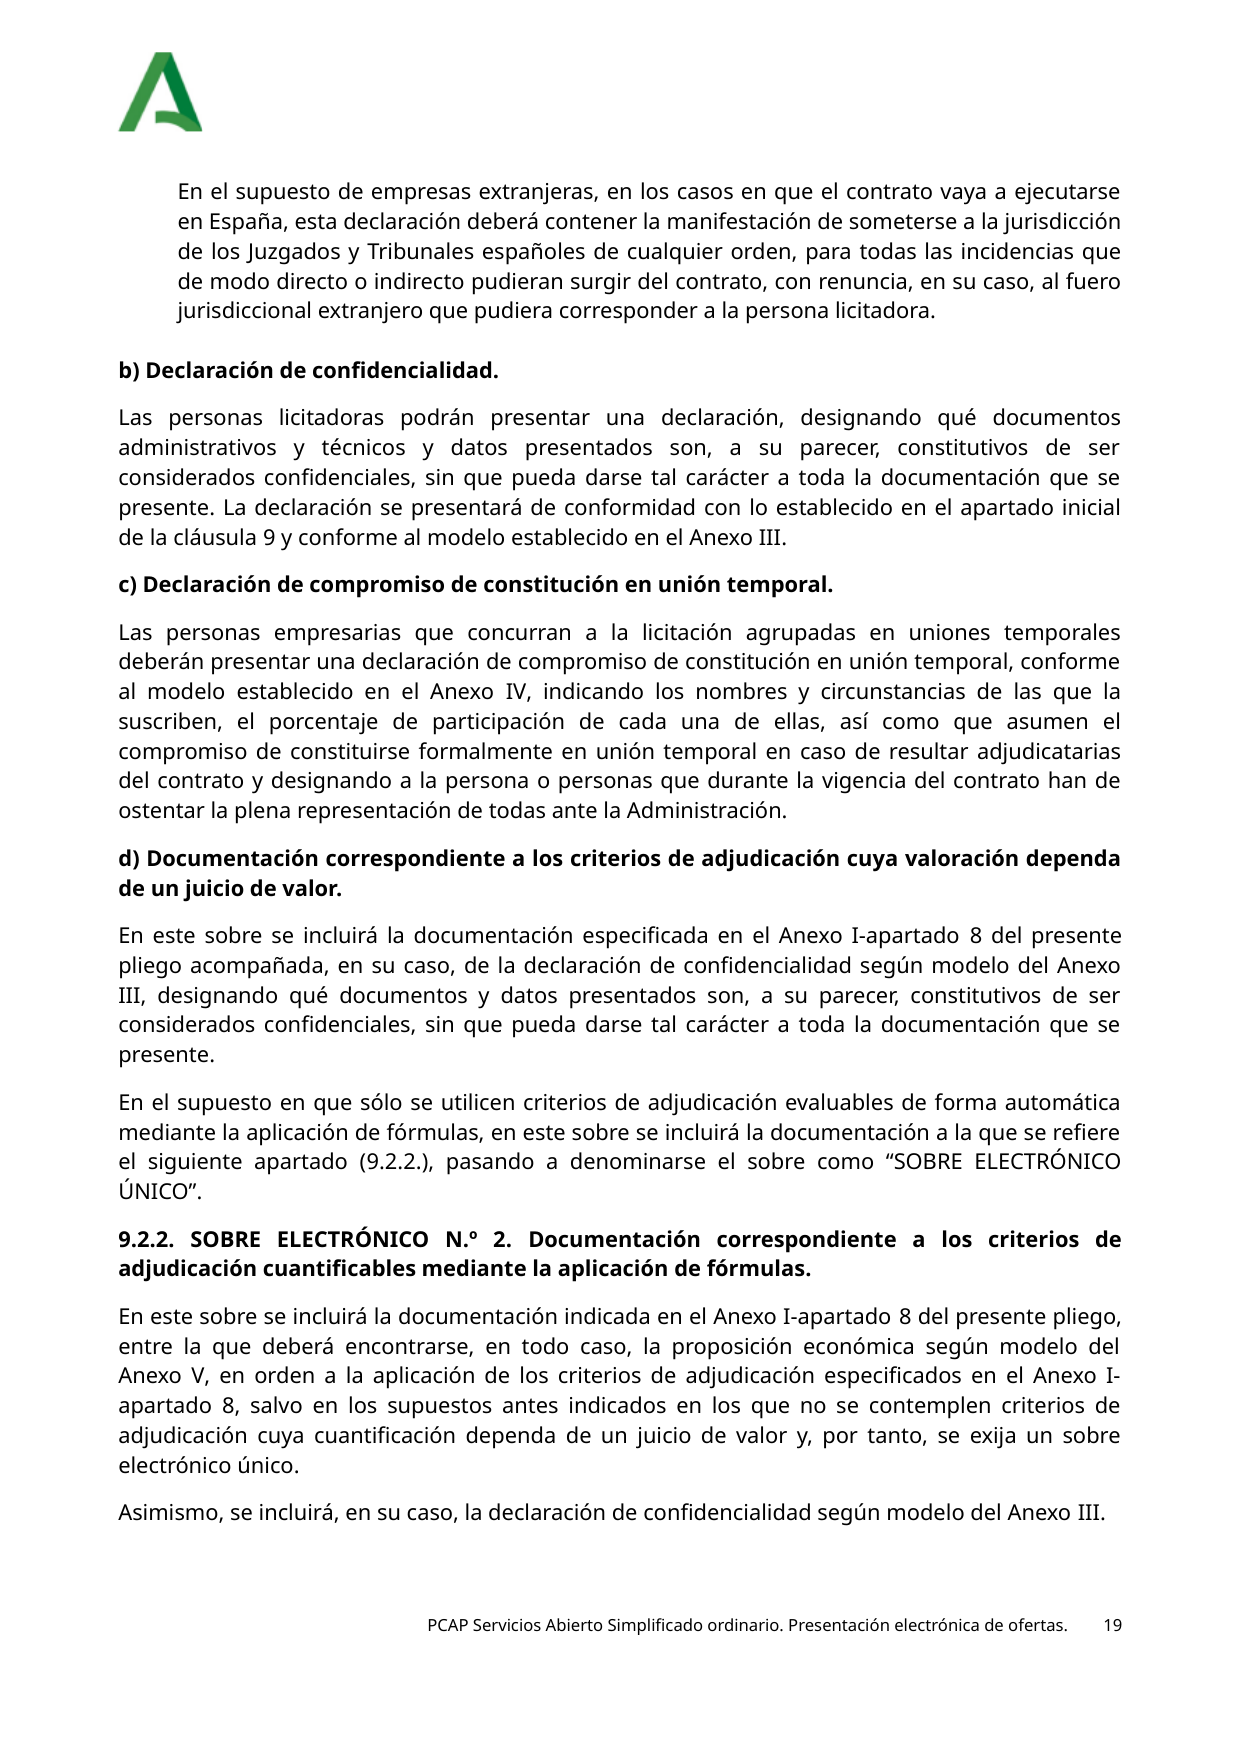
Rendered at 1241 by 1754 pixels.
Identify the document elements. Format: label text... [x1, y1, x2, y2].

text d) Documentación correspondiente a los criterios de adjudicación cuya valoración dependa de un juicio de valor. [118, 843, 1122, 902]
text c) Declaración de compromiso de constitución en unión temporal. [118, 569, 1122, 599]
text En este sobre se incluirá la documentación especificada en el Anexo I-apartado 8 del presente pliego acompañada, en su caso, de la declaración de confidencialidad según modelo del Anexo III, designando qué documentos y datos presentados son, a su parecer, constitutivos de ser considerados confidenciales, sin que pueda darse tal carácter a toda la documentación que se presente. [118, 920, 1122, 1069]
text Asimismo, se incluirá, en su caso, la declaración de confidencialidad según modelo del Anexo III. [118, 1497, 1122, 1527]
subtitle 9.2.2. SOBRE ELECTRÓNICO N.º 2. Documentación correspondiente a los criterios de adjudicación cuantificables mediante la aplicación de fórmulas. [118, 1223, 1122, 1283]
text Las personas empresarias que concurran a la licitación agrupadas en uniones temporales deberán presentar una declaración de compromiso de constitución en unión temporal, conforme al modelo establecido en el Anexo IV, indicando los nombres y circunstancias de las que la suscriben, el porcentaje de participación de cada una de ellas, así como que asumen el compromiso de constituirse formalmente en unión temporal en caso de resultar adjudicatarias del contrato y designando a la persona o personas que durante la vigencia del contrato han de ostentar la plena representación de todas ante la Administración. [118, 616, 1122, 825]
text En este sobre se incluirá la documentación indicada en el Anexo I-apartado 8 del presente pliego, entre la que deberá encontrarse, en todo caso, la proposición económica según modelo del Anexo V, en orden a la aplicación de los criterios de adjudicación especificados en el Anexo I-apartado 8, salvo en los supuestos antes indicados en los que no se contemplen criterios de adjudicación cuya cuantificación dependa de un juicio de valor y, por tanto, se exija un sobre electrónico único. [118, 1301, 1122, 1479]
text En el supuesto de empresas extranjeras, en los casos en que el contrato vaya a ejecutarse en España, esta declaración deberá contener la manifestación de someterse a la jurisdicción de los Juzgados y Tribunales españoles de cualquier orden, para todas las incidencias que de modo directo o indirecto pudieran surgir del contrato, con renuncia, en su caso, al fuero jurisdiccional extranjero que pudiera corresponder a la persona licitadora. [177, 176, 1122, 325]
text En el supuesto en que sólo se utilicen criterios de adjudicación evaluables de forma automática mediante la aplicación de fórmulas, en este sobre se incluirá la documentación a la que se refiere el siguiente apartado (9.2.2.), pasando a denominarse el sobre como “SOBRE ELECTRÓNICO ÚNICO”. [118, 1087, 1122, 1206]
text Las personas licitadoras podrán presentar una declaración, designando qué documentos administrativos y técnicos y datos presentados son, a su parecer, constitutivos de ser considerados confidenciales, sin que pueda darse tal carácter a toda la documentación que se presente. La declaración se presentará de conformidad con lo establecido en el apartado inicial de la cláusula 9 y conforme al modelo establecido en el Anexo III. [118, 402, 1122, 551]
text b) Declaración de confidencialidad. [118, 355, 1122, 384]
picture [171, 9, 203, 151]
